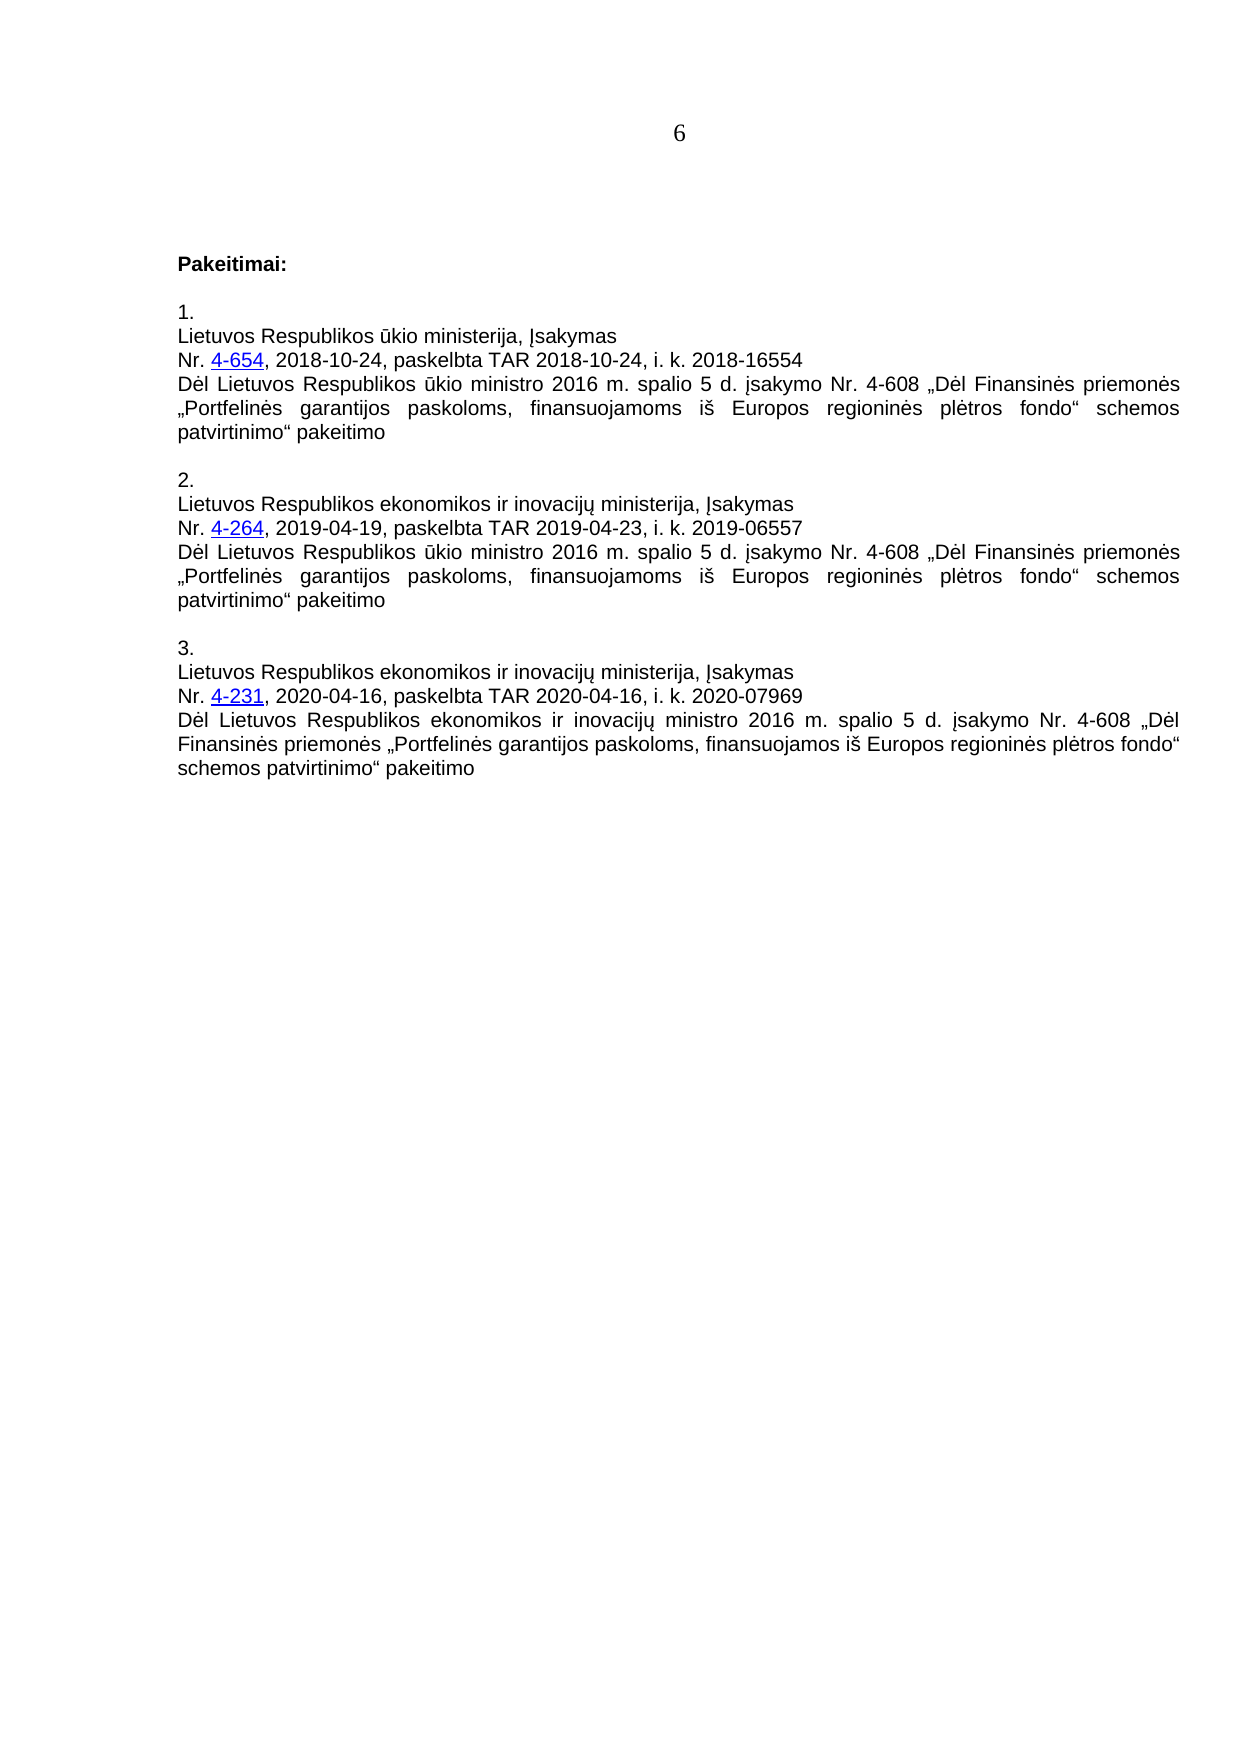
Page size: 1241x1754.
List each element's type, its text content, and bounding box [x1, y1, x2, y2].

text Lietuvos Respublikos ekonomikos ir inovacijų ministerija, Įsakymas [177, 492, 1181, 516]
text Nr. 4-231, 2020-04-16, paskelbta TAR 2020-04-16, i. k. 2020-07969 [177, 683, 1181, 707]
text Nr. 4-264, 2019-04-19, paskelbta TAR 2019-04-23, i. k. 2019-06557 [177, 516, 1181, 540]
text Nr. 4-654, 2018-10-24, paskelbta TAR 2018-10-24, i. k. 2018-16554 [177, 348, 1181, 372]
text 2. [177, 468, 1181, 492]
text Dėl Lietuvos Respublikos ūkio ministro 2016 m. spalio 5 d. įsakymo Nr. 4-608 „Dėl Finansinės priemonės „Portfelinės garantijos paskoloms, finansuojamoms iš Europos regioninės plėtros fondo“ schemos patvirtinimo“ pakeitimo [177, 372, 1181, 444]
text 1. [177, 300, 1181, 324]
text Lietuvos Respublikos ekonomikos ir inovacijų ministerija, Įsakymas [177, 659, 1181, 683]
text Lietuvos Respublikos ūkio ministerija, Įsakymas [177, 324, 1181, 348]
text Pakeitimai: [177, 252, 1181, 276]
text Dėl Lietuvos Respublikos ekonomikos ir inovacijų ministro 2016 m. spalio 5 d. įsakymo Nr. 4-608 „Dėl Finansinės priemonės „Portfelinės garantijos paskoloms, finansuojamos iš Europos regioninės plėtros fondo“ schemos patvirtinimo“ pakeitimo [177, 707, 1181, 779]
text 3. [177, 636, 1181, 659]
text Dėl Lietuvos Respublikos ūkio ministro 2016 m. spalio 5 d. įsakymo Nr. 4-608 „Dėl Finansinės priemonės „Portfelinės garantijos paskoloms, finansuojamoms iš Europos regioninės plėtros fondo“ schemos patvirtinimo“ pakeitimo [177, 540, 1181, 612]
